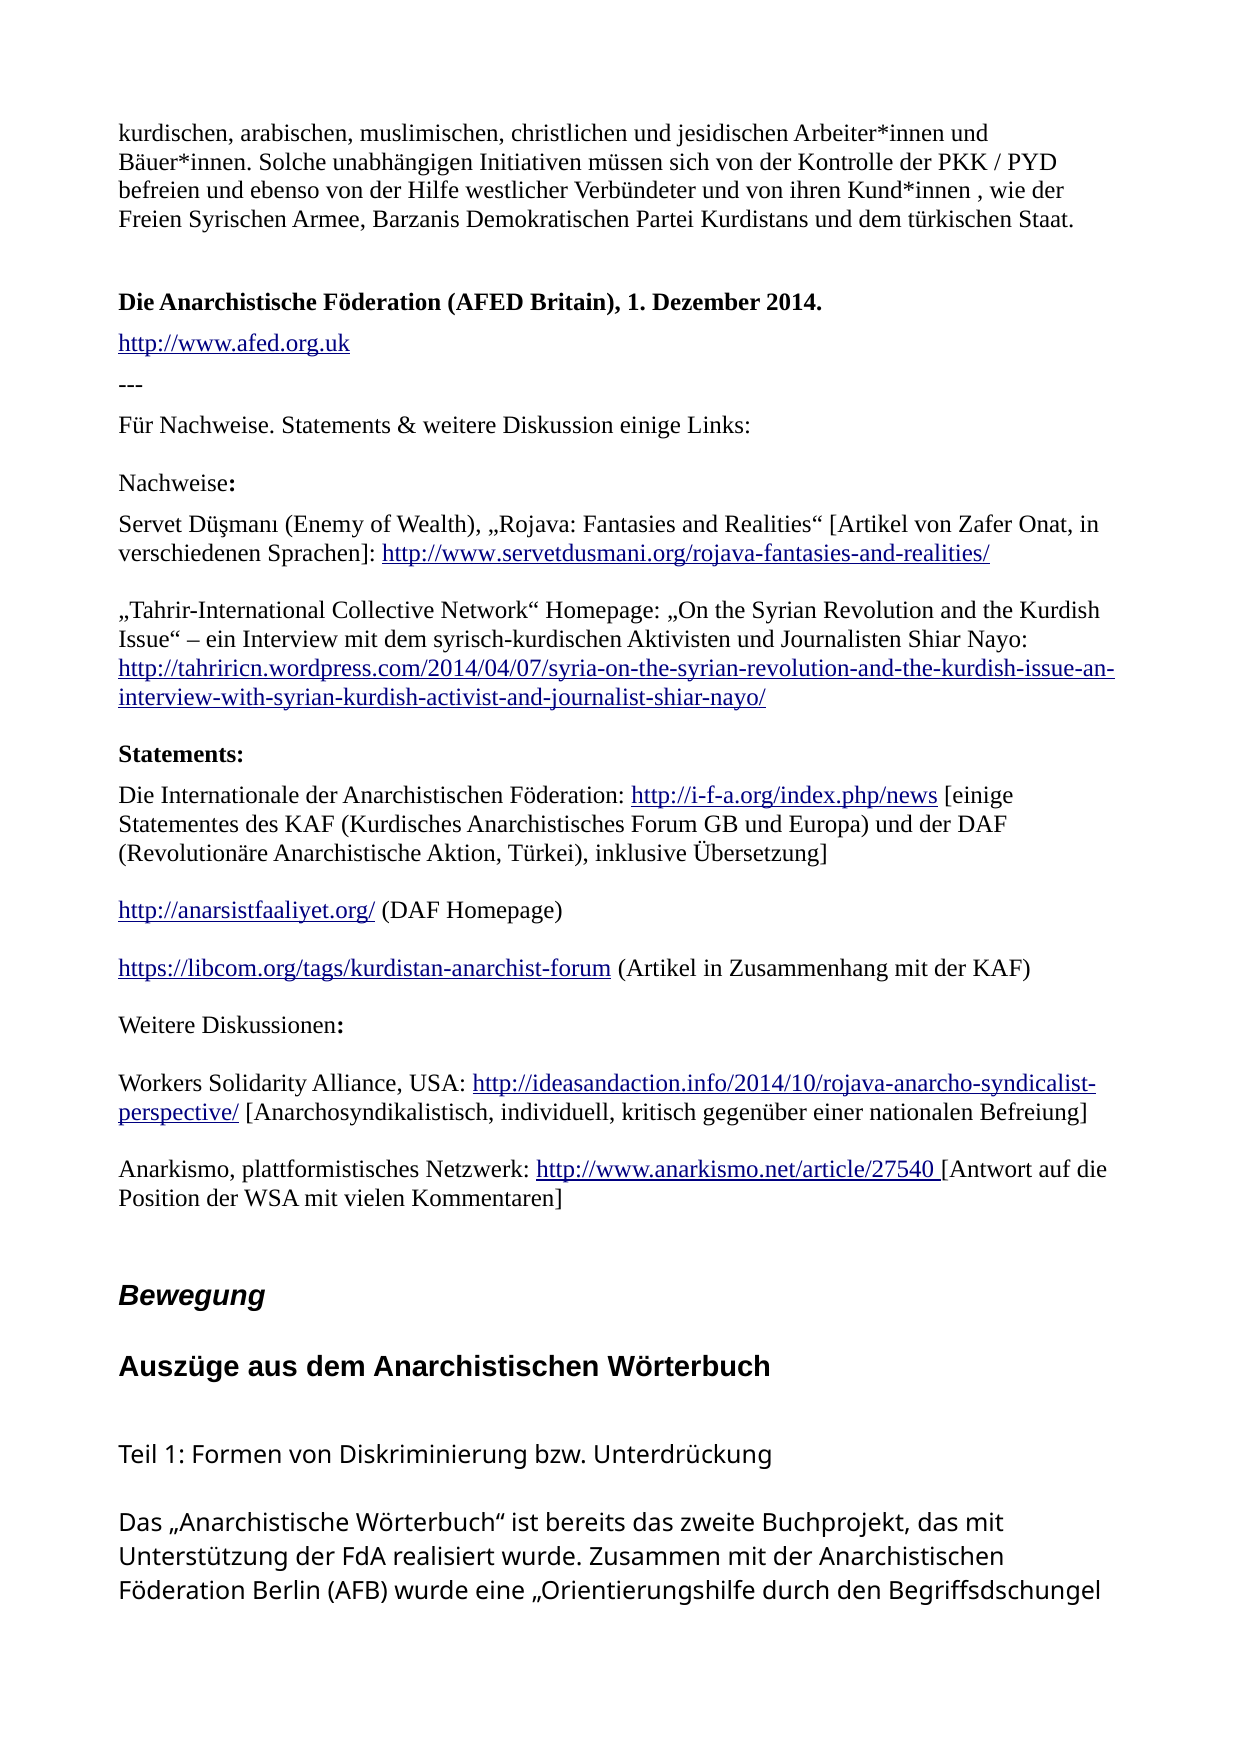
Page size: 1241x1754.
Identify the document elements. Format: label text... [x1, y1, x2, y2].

text Die Internationale der Anarchistischen Föderation: http://i-f-a.org/index.php/news [einige Statementes des KAF (Kurdisches Anarchistisches Forum GB und Europa) und der DAF (Revolutionäre Anarchistische Aktion, Türkei), inklusive Übersetzung] http://anarsistfaaliyet.org/ (DAF Homepage) https://libcom.org/tags/kurdistan-anarchist-forum (Artikel in Zusammenhang mit der KAF) Weitere Diskussionen: Workers Solidarity Alliance, USA: http://ideasandaction.info/2014/10/rojava-anarcho-syndicalist-perspective/ [Anarchosyndikalistisch, individuell, kritisch gegenüber einer nationalen Befreiung] Anarkismo, plattformistisches Netzwerk: http://www.anarkismo.net/article/27540 [Antwort auf die Position der WSA mit vielen Kommentaren] [118, 781, 1122, 1212]
text --- [118, 369, 1122, 398]
text kurdischen, arabischen, muslimischen, christlichen und jesidischen Arbeiter*innen und Bäuer*innen. Solche unabhängigen Initiativen müssen sich von der Kontrolle der PKK / PYD befreien und ebenso von der Hilfe westlicher Verbündeter und von ihren Kund*innen , wie der Freien Syrischen Armee, Barzanis Demokratischen Partei Kurdistans und dem türkischen Staat. [118, 118, 1122, 233]
subtitle Auszüge aus dem Anarchistischen Wörterbuch [118, 1349, 1122, 1383]
text Teil 1: Formen von Diskriminierung bzw. Unterdrückung [118, 1436, 1122, 1471]
text Das „Anarchistische Wörterbuch“ ist bereits das zweite Buchprojekt, das mit Unterstützung der FdA realisiert wurde. Zusammen mit der Anarchistischen Föderation Berlin (AFB) wurde eine „Orientierungshilfe durch den Begriffsdschungel [118, 1504, 1122, 1607]
text Für Nachweise. Statements & weitere Diskussion einige Links: Nachweise: [118, 411, 1122, 497]
text Servet Düşmanı (Enemy of Wealth), „Rojava: Fantasies and Realities“ [Artikel von Zafer Onat, in verschiedenen Sprachen]: http://www.servetdusmani.org/rojava-fantasies-and-realities/ „Tahrir-International Collective Network“ Homepage: „On the Syrian Revolution and the Kurdish Issue“ – ein Interview mit dem syrisch-kurdischen Aktivisten und Journalisten Shiar Nayo: http://tahriricn.wordpress.com/2014/04/07/syria-on-the-syrian-revolution-and-the-kurdish-issue-an-interview-with-syrian-kurdish-activist-and-journalist-shiar-nayo/ Statements: [118, 509, 1122, 768]
text Die Anarchistische Föderation (AFED Britain), 1. Dezember 2014. [118, 287, 1122, 316]
text http://www.afed.org.uk [118, 328, 1122, 357]
subtitle Bewegung [118, 1278, 1122, 1312]
